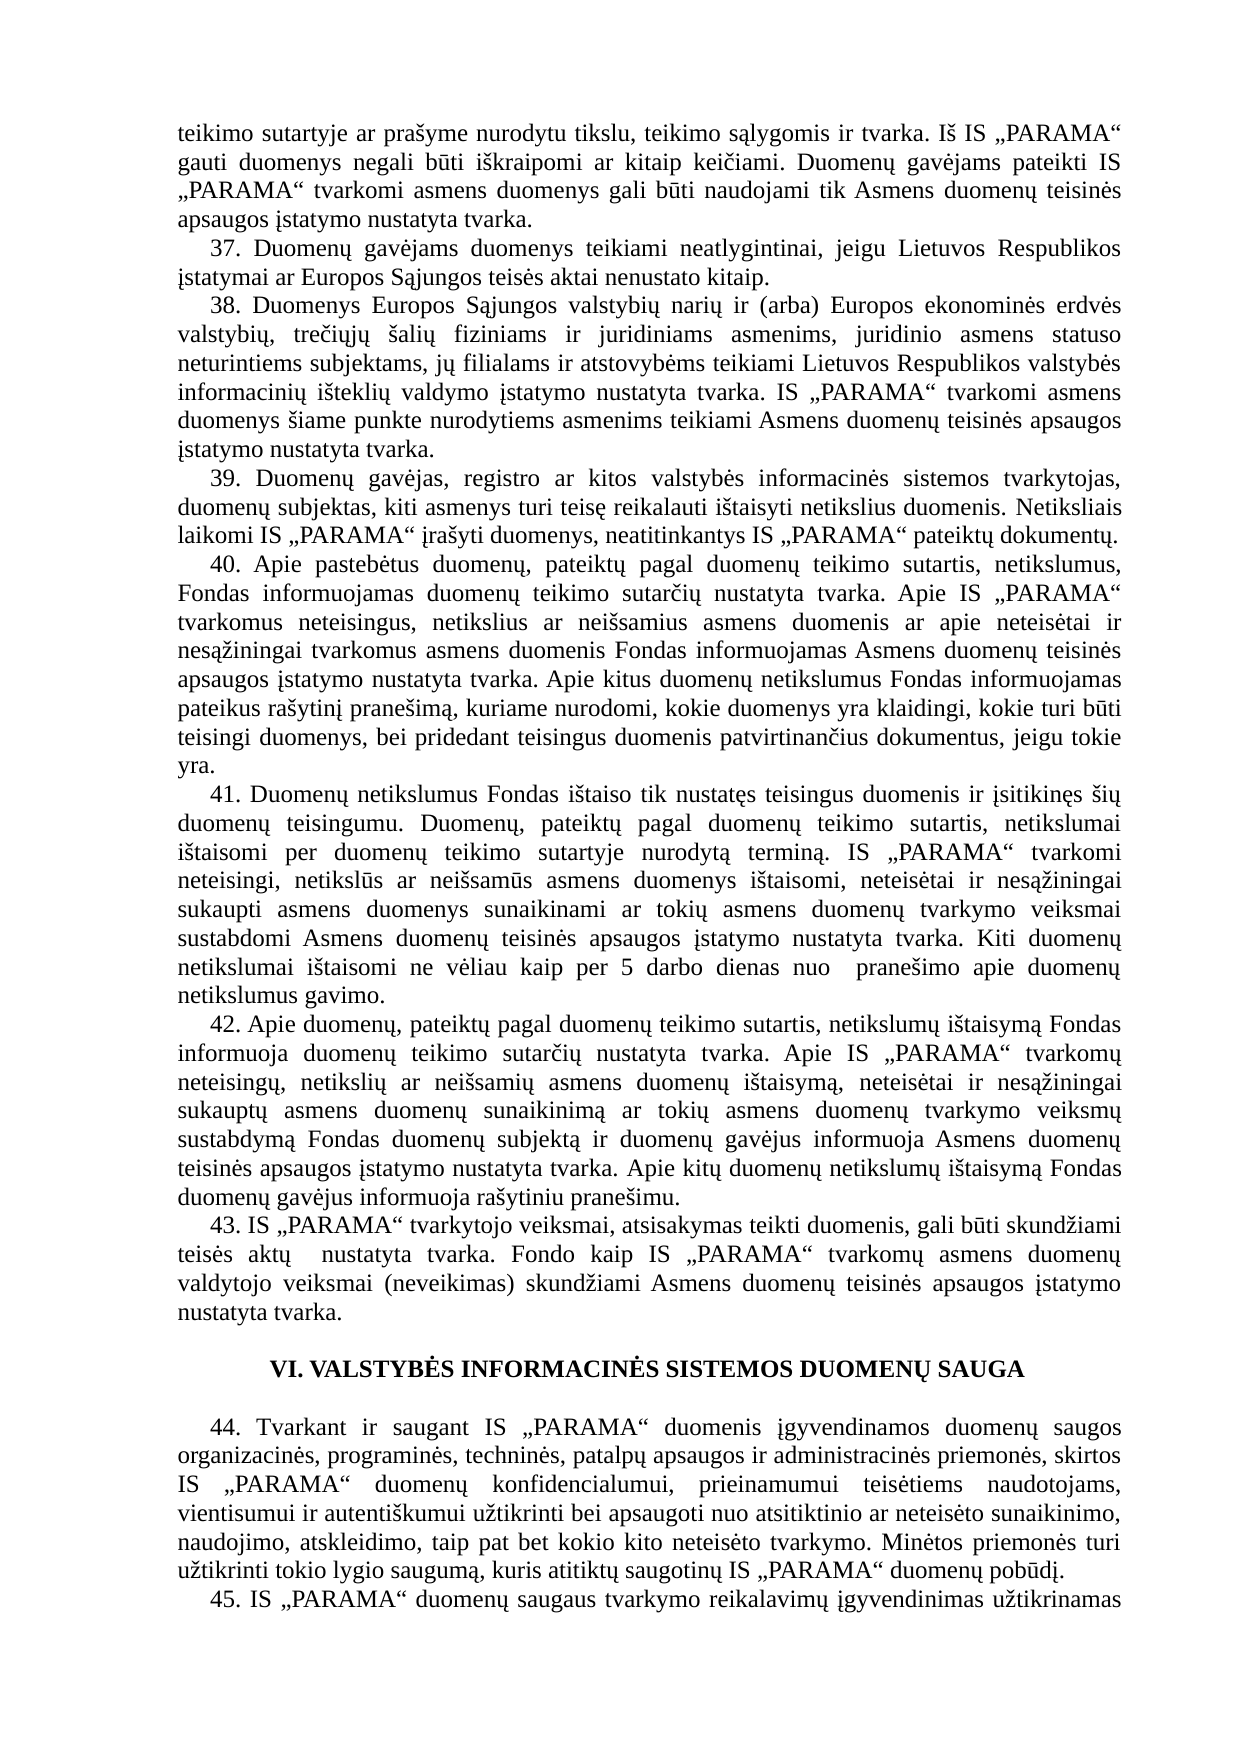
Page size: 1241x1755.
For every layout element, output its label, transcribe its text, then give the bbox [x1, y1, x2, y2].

text 45. IS „PARAMA“ duomenų saugaus tvarkymo reikalavimų įgyvendinimas užtikrinamas [177, 1584, 1122, 1613]
text 41. Duomenų netikslumus Fondas ištaiso tik nustatęs teisingus duomenis ir įsitikinęs šių duomenų teisingumu. Duomenų, pateiktų pagal duomenų teikimo sutartis, netikslumai ištaisomi per duomenų teikimo sutartyje nurodytą terminą. IS „PARAMA“ tvarkomi neteisingi, netikslūs ar neišsamūs asmens duomenys ištaisomi, neteisėtai ir nesąžiningai sukaupti asmens duomenys sunaikinami ar tokių asmens duomenų tvarkymo veiksmai sustabdomi Asmens duomenų teisinės apsaugos įstatymo nustatyta tvarka. Kiti duomenų netikslumai ištaisomi ne vėliau kaip per 5 darbo dienas nuo pranešimo apie duomenų netikslumus gavimo. [177, 779, 1122, 1009]
text 44. Tvarkant ir saugant IS „PARAMA“ duomenis įgyvendinamos duomenų saugos organizacinės, programinės, techninės, patalpų apsaugos ir administracinės priemonės, skirtos IS „PARAMA“ duomenų konfidencialumui, prieinamumui teisėtiems naudotojams, vientisumui ir autentiškumui užtikrinti bei apsaugoti nuo atsitiktinio ar neteisėto sunaikinimo, naudojimo, atskleidimo, taip pat bet kokio kito neteisėto tvarkymo. Minėtos priemonės turi užtikrinti tokio lygio saugumą, kuris atitiktų saugotinų IS „PARAMA“ duomenų pobūdį. [177, 1412, 1122, 1584]
text VI. Valstybės informacinės sistemos duomenų sauga [177, 1354, 1122, 1383]
text 40. Apie pastebėtus duomenų, pateiktų pagal duomenų teikimo sutartis, netikslumus, Fondas informuojamas duomenų teikimo sutarčių nustatyta tvarka. Apie IS „PARAMA“ tvarkomus neteisingus, netikslius ar neišsamius asmens duomenis ar apie neteisėtai ir nesąžiningai tvarkomus asmens duomenis Fondas informuojamas Asmens duomenų teisinės apsaugos įstatymo nustatyta tvarka. Apie kitus duomenų netikslumus Fondas informuojamas pateikus rašytinį pranešimą, kuriame nurodomi, kokie duomenys yra klaidingi, kokie turi būti teisingi duomenys, bei pridedant teisingus duomenis patvirtinančius dokumentus, jeigu tokie yra. [177, 549, 1122, 779]
text 43. IS „PARAMA“ tvarkytojo veiksmai, atsisakymas teikti duomenis, gali būti skundžiami teisės aktų nustatyta tvarka. Fondo kaip IS „PARAMA“ tvarkomų asmens duomenų valdytojo veiksmai (neveikimas) skundžiami Asmens duomenų teisinės apsaugos įstatymo nustatyta tvarka. [177, 1211, 1122, 1326]
text 38. Duomenys Europos Sąjungos valstybių narių ir (arba) Europos ekonominės erdvės valstybių, trečiųjų šalių fiziniams ir juridiniams asmenims, juridinio asmens statuso neturintiems subjektams, jų filialams ir atstovybėms teikiami Lietuvos Respublikos valstybės informacinių išteklių valdymo įstatymo nustatyta tvarka. IS „PARAMA“ tvarkomi asmens duomenys šiame punkte nurodytiems asmenims teikiami Asmens duomenų teisinės apsaugos įstatymo nustatyta tvarka. [177, 291, 1122, 463]
text 39. Duomenų gavėjas, registro ar kitos valstybės informacinės sistemos tvarkytojas, duomenų subjektas, kiti asmenys turi teisę reikalauti ištaisyti netikslius duomenis. Netiksliais laikomi IS „PARAMA“ įrašyti duomenys, neatitinkantys IS „PARAMA“ pateiktų dokumentų. [177, 463, 1122, 549]
text 42. Apie duomenų, pateiktų pagal duomenų teikimo sutartis, netikslumų ištaisymą Fondas informuoja duomenų teikimo sutarčių nustatyta tvarka. Apie IS „PARAMA“ tvarkomų neteisingų, netikslių ar neišsamių asmens duomenų ištaisymą, neteisėtai ir nesąžiningai sukauptų asmens duomenų sunaikinimą ar tokių asmens duomenų tvarkymo veiksmų sustabdymą Fondas duomenų subjektą ir duomenų gavėjus informuoja Asmens duomenų teisinės apsaugos įstatymo nustatyta tvarka. Apie kitų duomenų netikslumų ištaisymą Fondas duomenų gavėjus informuoja rašytiniu pranešimu. [177, 1009, 1122, 1211]
text teikimo sutartyje ar prašyme nurodytu tikslu, teikimo sąlygomis ir tvarka. Iš IS „PARAMA“ gauti duomenys negali būti iškraipomi ar kitaip keičiami. Duomenų gavėjams pateikti IS „PARAMA“ tvarkomi asmens duomenys gali būti naudojami tik Asmens duomenų teisinės apsaugos įstatymo nustatyta tvarka. [177, 118, 1122, 233]
text 37. Duomenų gavėjams duomenys teikiami neatlygintinai, jeigu Lietuvos Respublikos įstatymai ar Europos Sąjungos teisės aktai nenustato kitaip. [177, 233, 1122, 291]
